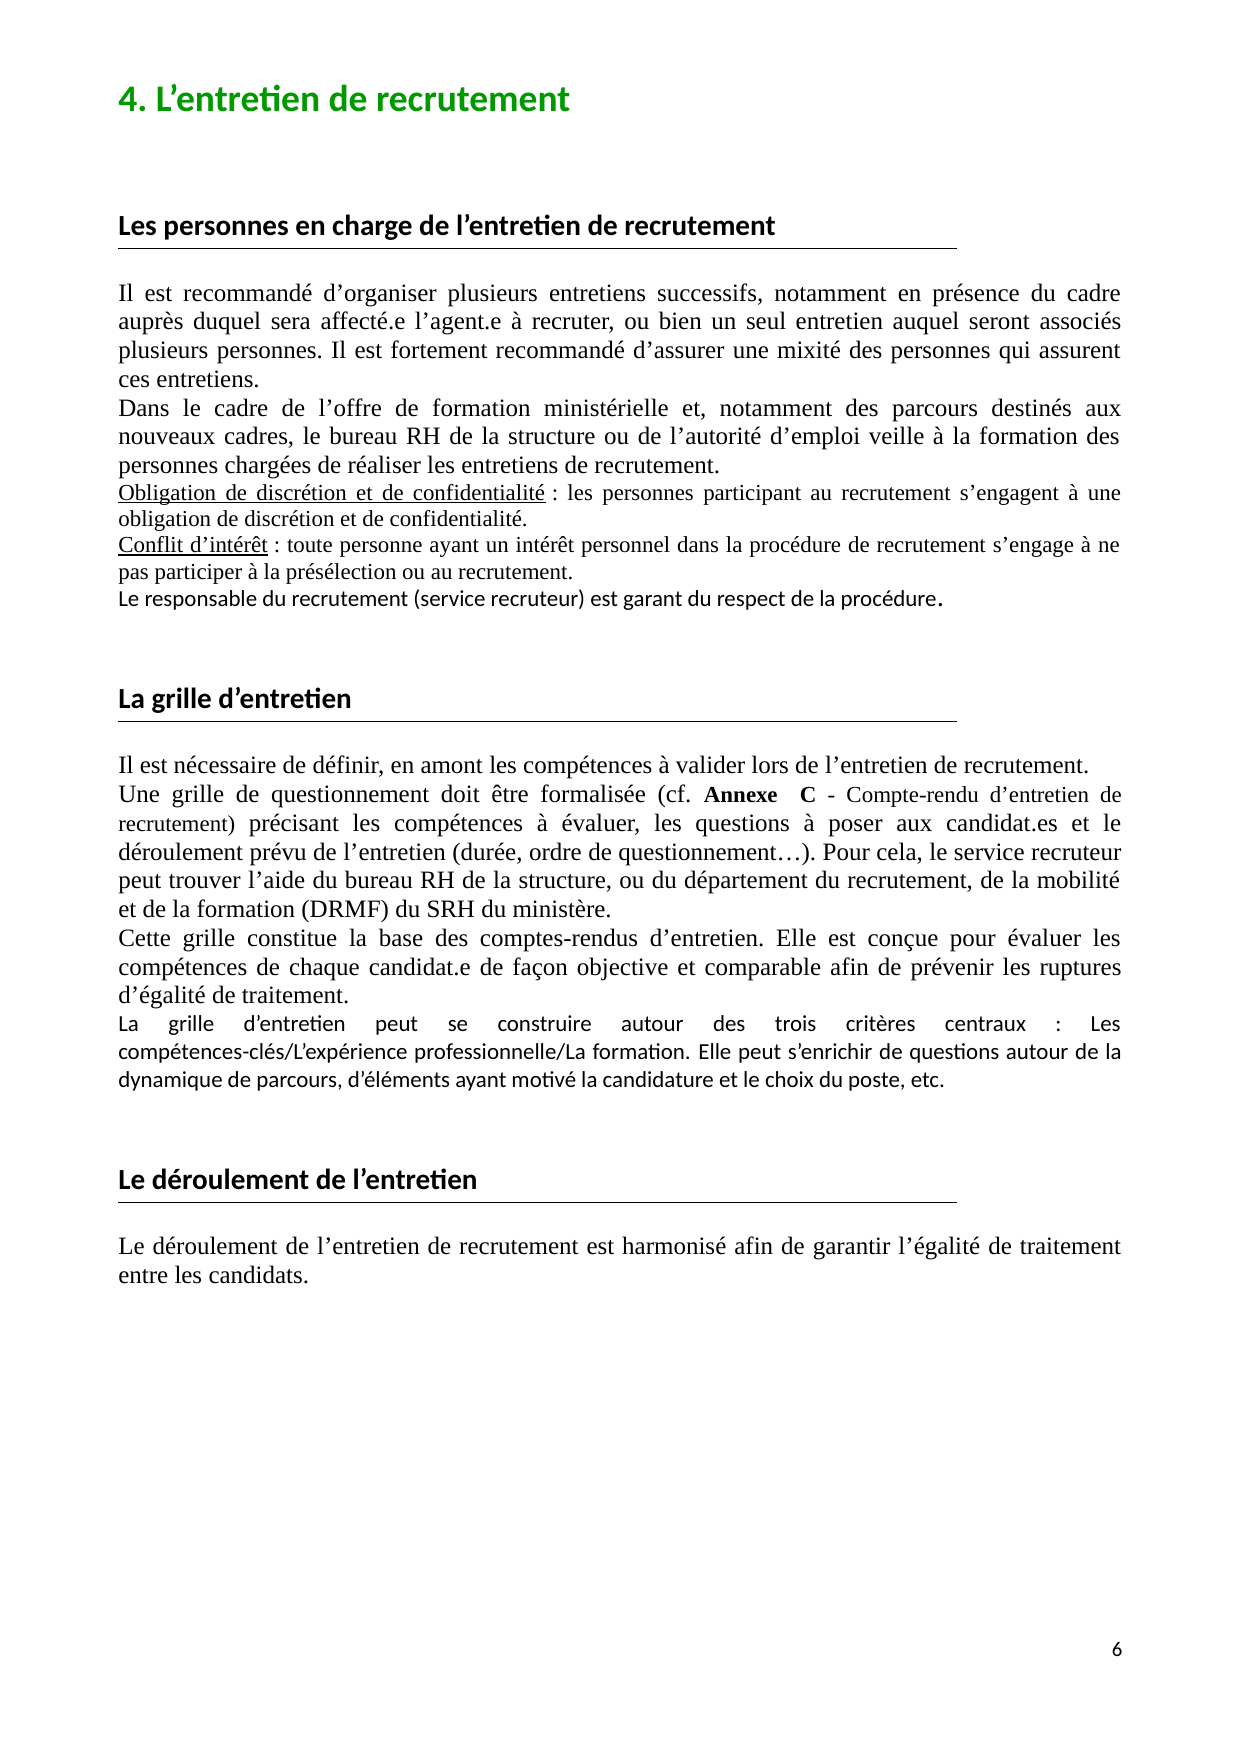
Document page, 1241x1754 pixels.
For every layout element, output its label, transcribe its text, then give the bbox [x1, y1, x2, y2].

text Le responsable du recrutement (service recruteur) est garant du respect de la procédure. [118, 584, 1122, 612]
text Conflit d’intérêt : toute personne ayant un intérêt personnel dans la procédure de recrutement s’engage à ne pas participer à la présélection ou au recrutement. [118, 532, 1122, 584]
text La grille d’entretien peut se construire autour des trois critères centraux : Les compétences-clés/L’expérience professionnelle/La formation. Elle peut s’enrichir de questions autour de la dynamique de parcours, d’éléments ayant motivé la candidature et le choix du poste, etc. [118, 1009, 1122, 1093]
subtitle Le déroulement de l’entretien [118, 1166, 957, 1202]
text Le déroulement de l’entretien de recrutement est harmonisé afin de garantir l’égalité de traitement entre les candidats. [118, 1231, 1122, 1289]
text Cette grille constitue la base des comptes-rendus d’entretien. Elle est conçue pour évaluer les compétences de chaque candidat.e de façon objective et comparable afin de prévenir les ruptures d’égalité de traitement. [118, 923, 1122, 1009]
text Une grille de questionnement doit être formalisée (cf. Annexe C - Compte-rendu d’entretien de recrutement) précisant les compétences à évaluer, les questions à poser aux candidat.es et le déroulement prévu de l’entretien (durée, ordre de questionnement…). Pour cela, le service recruteur peut trouver l’aide du bureau RH de la structure, ou du département du recrutement, de la mobilité et de la formation (DRMF) du SRH du ministère. [118, 779, 1122, 923]
subtitle La grille d’entretien [118, 685, 957, 721]
subtitle 4. L’entretien de recrutement [118, 75, 1122, 121]
text Il est recommandé d’organiser plusieurs entretiens successifs, notamment en présence du cadre auprès duquel sera affecté.e l’agent.e à recruter, ou bien un seul entretien auquel seront associés plusieurs personnes. Il est fortement recommandé d’assurer une mixité des personnes qui assurent ces entretiens. [118, 278, 1122, 393]
text Dans le cadre de l’offre de formation ministérielle et, notamment des parcours destinés aux nouveaux cadres, le bureau RH de la structure ou de l’autorité d’emploi veille à la formation des personnes chargées de réaliser les entretiens de recrutement. [118, 393, 1122, 479]
subtitle Les personnes en charge de l’entretien de recrutement [118, 212, 957, 248]
text Obligation de discrétion et de confidentialité : les personnes participant au recrutement s’engagent à une obligation de discrétion et de confidentialité. [118, 479, 1122, 532]
text Il est nécessaire de définir, en amont les compétences à valider lors de l’entretien de recrutement. [118, 750, 1122, 779]
